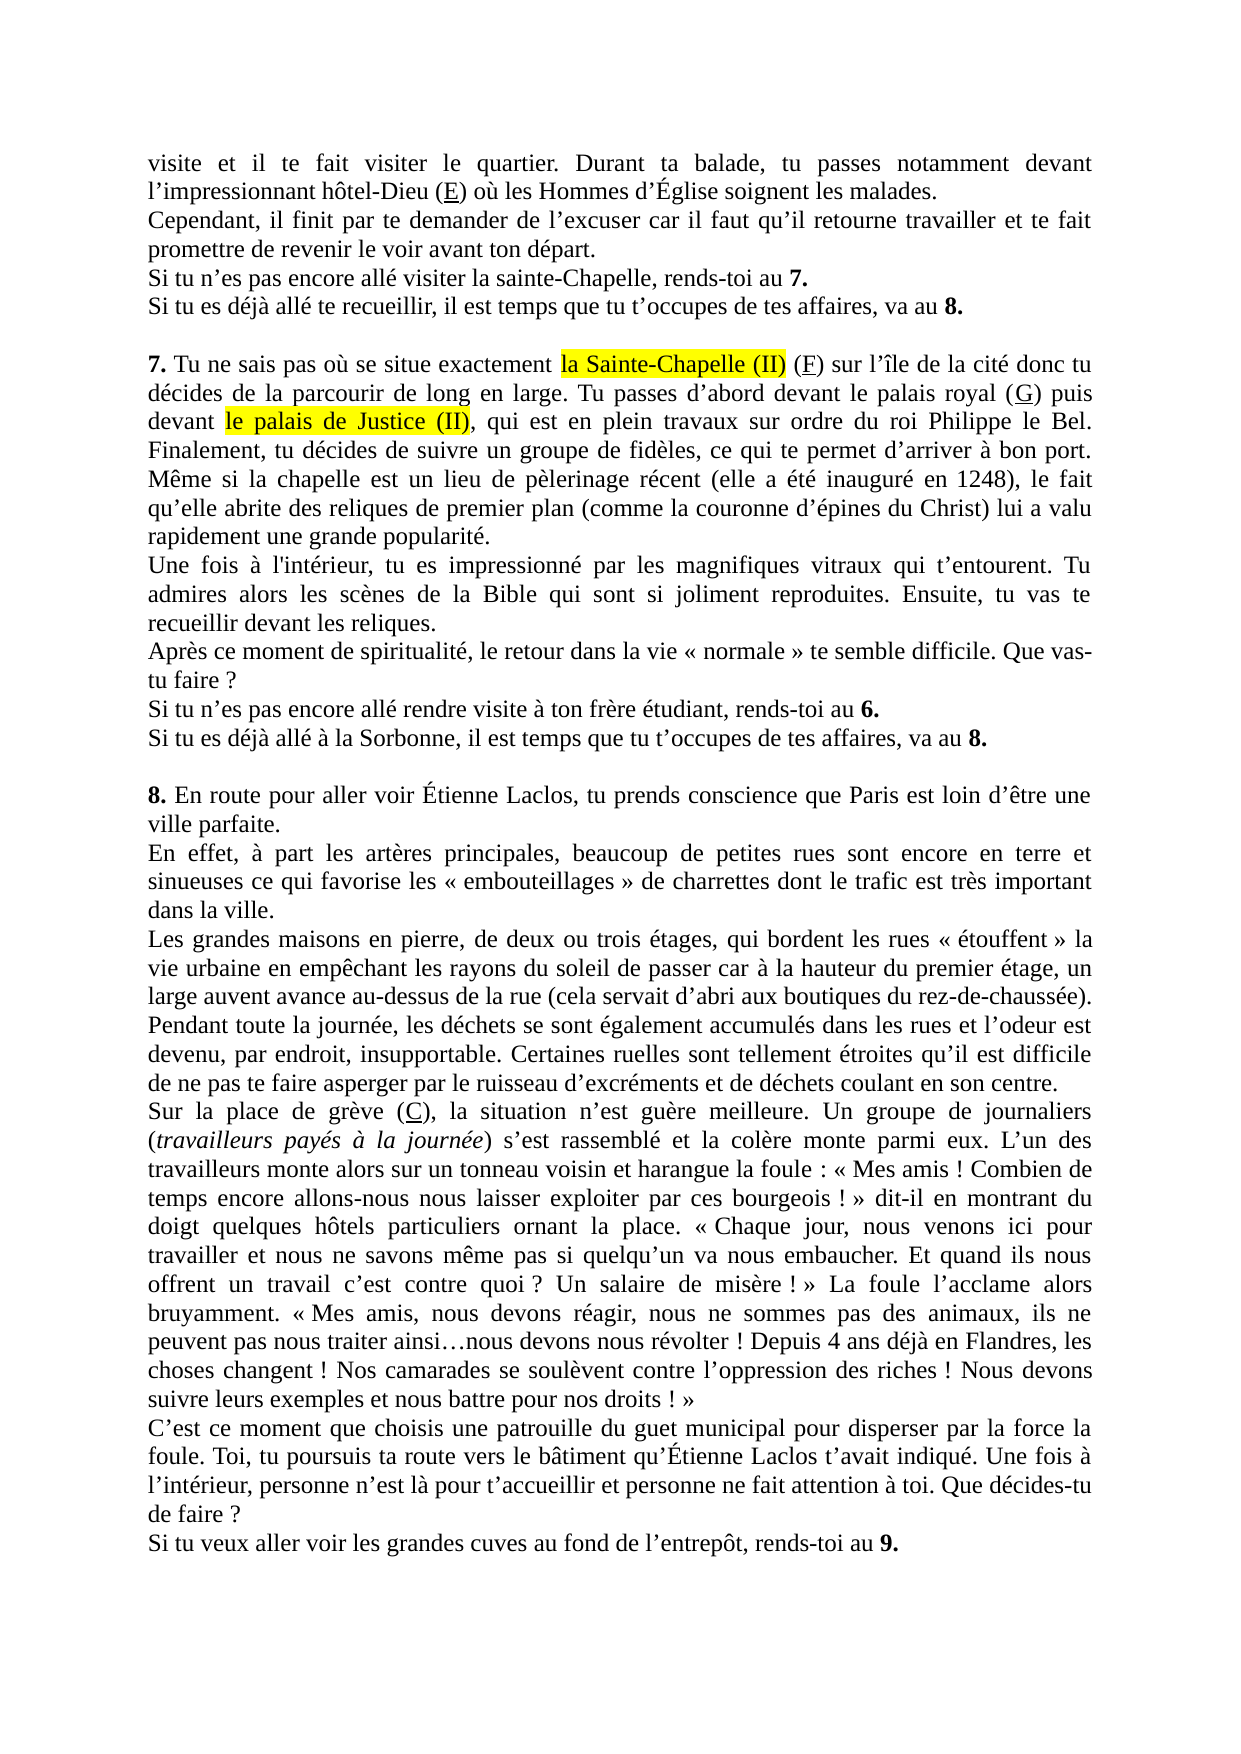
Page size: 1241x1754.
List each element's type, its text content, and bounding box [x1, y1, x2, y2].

text C’est ce moment que choisis une patrouille du guet municipal pour disperser par la force la foule. Toi, tu poursuis ta route vers le bâtiment qu’Étienne Laclos t’avait indiqué. Une fois à l’intérieur, personne n’est là pour t’accueillir et personne ne fait attention à toi. Que décides-tu de faire ? [148, 1413, 1093, 1528]
text En effet, à part les artères principales, beaucoup de petites rues sont encore en terre et sinueuses ce qui favorise les « embouteillages » de charrettes dont le trafic est très important dans la ville. [148, 838, 1093, 924]
text Si tu es déjà allé te recueillir, il est temps que tu t’occupes de tes affaires, va au 8. [148, 291, 1093, 320]
text 7. Tu ne sais pas où se situe exactement la Sainte-Chapelle (II) (F) sur l’île de la cité donc tu décides de la parcourir de long en large. Tu passes d’abord devant le palais royal (G) puis devant le palais de Justice (II), qui est en plein travaux sur ordre du roi Philippe le Bel. Finalement, tu décides de suivre un groupe de fidèles, ce qui te permet d’arriver à bon port. Même si la chapelle est un lieu de pèlerinage récent (elle a été inauguré en 1248), le fait qu’elle abrite des reliques de premier plan (comme la couronne d’épines du Christ) lui a valu rapidement une grande popularité. [148, 349, 1093, 550]
text visite et il te fait visiter le quartier. Durant ta balade, tu passes notamment devant l’impressionnant hôtel-Dieu (E) où les Hommes d’Église soignent les malades. [148, 148, 1093, 205]
text Les grandes maisons en pierre, de deux ou trois étages, qui bordent les rues « étouffent » la vie urbaine en empêchant les rayons du soleil de passer car à la hauteur du premier étage, un large auvent avance au-dessus de la rue (cela servait d’abri aux boutiques du rez-de-chaussée). [148, 924, 1093, 1010]
text 8. En route pour aller voir Étienne Laclos, tu prends conscience que Paris est loin d’être une ville parfaite. [148, 780, 1093, 838]
text Si tu n’es pas encore allé rendre visite à ton frère étudiant, rends-toi au 6. [148, 694, 1093, 723]
text Pendant toute la journée, les déchets se sont également accumulés dans les rues et l’odeur est devenu, par endroit, insupportable. Certaines ruelles sont tellement étroites qu’il est difficile de ne pas te faire asperger par le ruisseau d’excréments et de déchets coulant en son centre. [148, 1010, 1093, 1096]
text Cependant, il finit par te demander de l’excuser car il faut qu’il retourne travailler et te fait promettre de revenir le voir avant ton départ. [148, 205, 1093, 263]
text Si tu n’es pas encore allé visiter la sainte-Chapelle, rends-toi au 7. [148, 263, 1093, 291]
text Si tu veux aller voir les grandes cuves au fond de l’entrepôt, rends-toi au 9. [148, 1528, 1093, 1556]
text Une fois à l'intérieur, tu es impressionné par les magnifiques vitraux qui t’entourent. Tu admires alors les scènes de la Bible qui sont si joliment reproduites. Ensuite, tu vas te recueillir devant les reliques. [148, 550, 1093, 636]
text Si tu es déjà allé à la Sorbonne, il est temps que tu t’occupes de tes affaires, va au 8. [148, 723, 1093, 751]
text Sur la place de grève (C), la situation n’est guère meilleure. Un groupe de journaliers (travailleurs payés à la journée) s’est rassemblé et la colère monte parmi eux. L’un des travailleurs monte alors sur un tonneau voisin et harangue la foule : « Mes amis ! Combien de temps encore allons-nous nous laisser exploiter par ces bourgeois ! » dit-il en montrant du doigt quelques hôtels particuliers ornant la place. « Chaque jour, nous venons ici pour travailler et nous ne savons même pas si quelqu’un va nous embaucher. Et quand ils nous offrent un travail c’est contre quoi ? Un salaire de misère ! » La foule l’acclame alors bruyamment. « Mes amis, nous devons réagir, nous ne sommes pas des animaux, ils ne peuvent pas nous traiter ainsi…nous devons nous révolter ! Depuis 4 ans déjà en Flandres, les choses changent ! Nos camarades se soulèvent contre l’oppression des riches ! Nous devons suivre leurs exemples et nous battre pour nos droits ! » [148, 1096, 1093, 1413]
text Après ce moment de spiritualité, le retour dans la vie « normale » te semble difficile. Que vas-tu faire ? [148, 636, 1093, 694]
